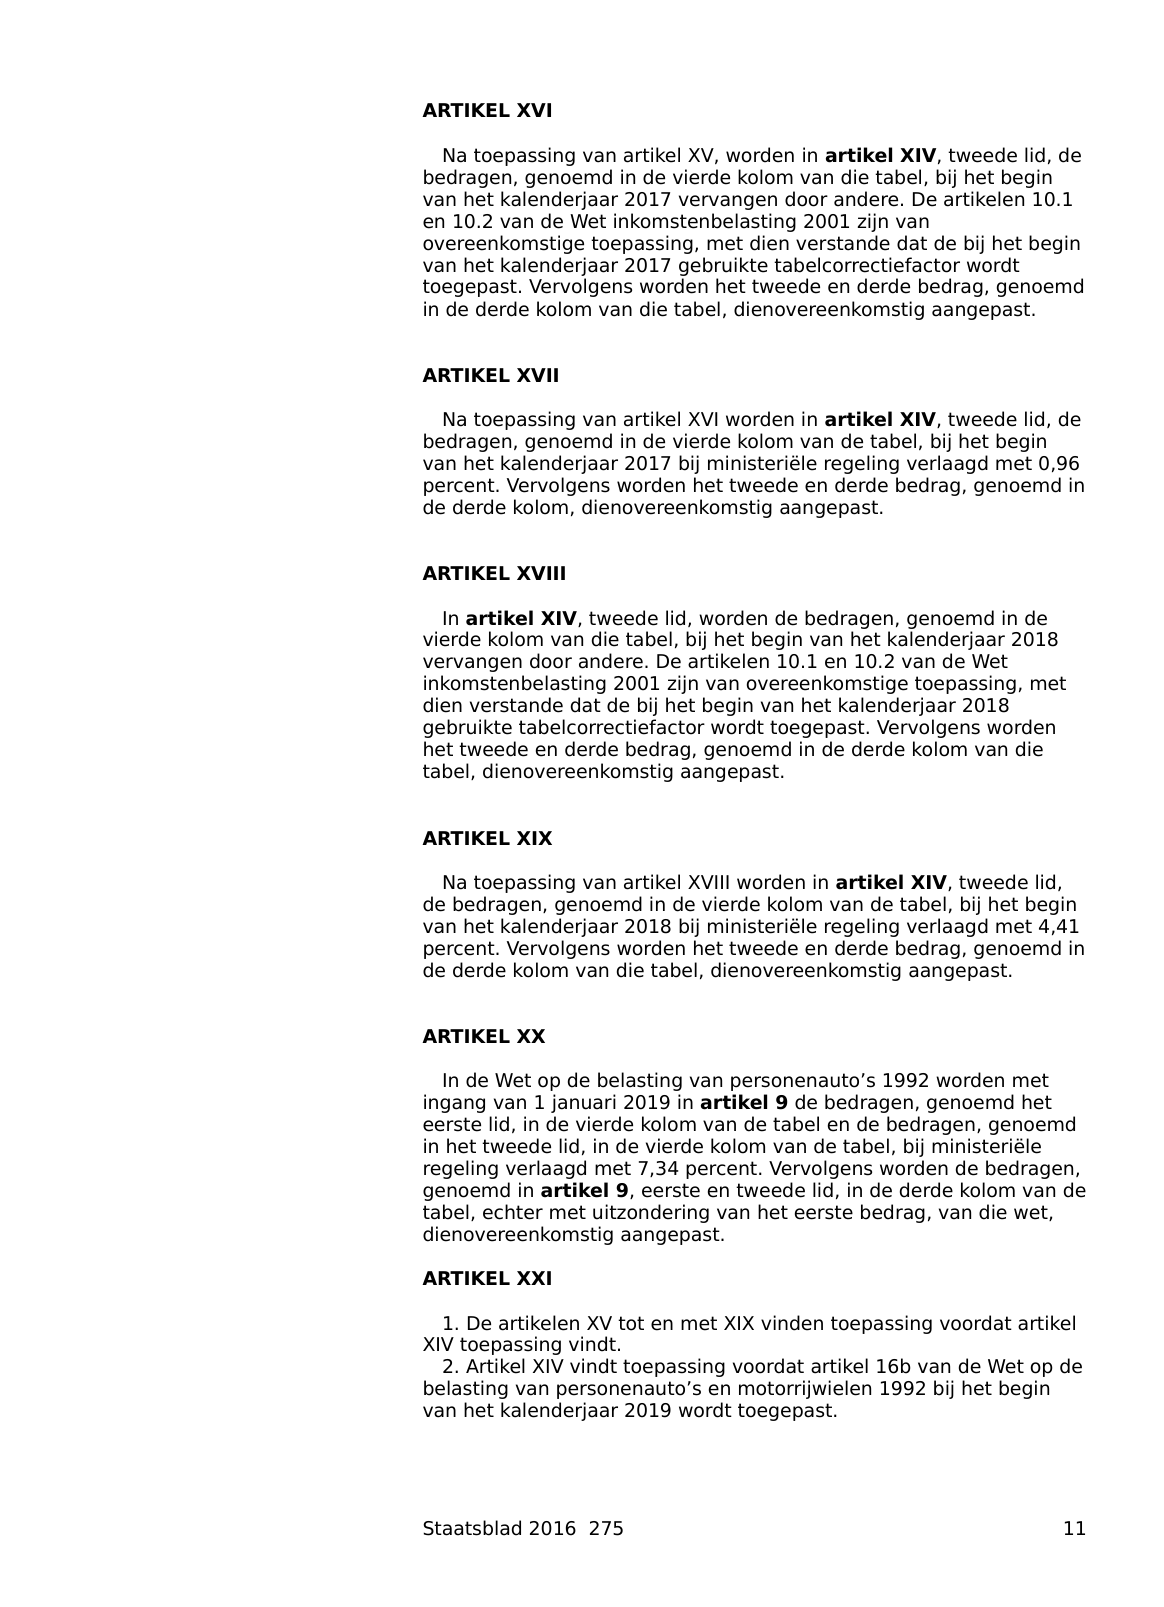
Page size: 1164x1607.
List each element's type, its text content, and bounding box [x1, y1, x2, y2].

subtitle ARTIKEL XVIII [422, 563, 1087, 585]
text In artikel XIV, tweede lid, worden de bedragen, genoemd in de vierde kolom van die tabel, bij het begin van het kalenderjaar 2018 vervangen door andere. De artikelen 10.1 en 10.2 van de Wet inkomstenbelasting 2001 zijn van overeenkomstige toepassing, met dien verstande dat de bij het begin van het kalenderjaar 2018 gebruikte tabelcorrectiefactor wordt toegepast. Vervolgens worden het tweede en derde bedrag, genoemd in de derde kolom van die tabel, dienovereenkomstig aangepast. [422, 607, 1087, 783]
text Na toepassing van artikel XVI worden in artikel XIV, tweede lid, de bedragen, genoemd in de vierde kolom van de tabel, bij het begin van het kalenderjaar 2017 bij ministeriële regeling verlaagd met 0,96 percent. Vervolgens worden het tweede en derde bedrag, genoemd in de derde kolom, dienovereenkomstig aangepast. [422, 409, 1087, 519]
subtitle ARTIKEL XXI [422, 1268, 1087, 1290]
subtitle ARTIKEL XX [422, 1026, 1087, 1048]
subtitle ARTIKEL XVI [422, 100, 1087, 122]
text 1. De artikelen XV tot en met XIX vinden toepassing voordat artikel XIV toepassing vindt. [422, 1312, 1087, 1356]
subtitle ARTIKEL XIX [422, 828, 1087, 849]
text In de Wet op de belasting van personenauto’s 1992 worden met ingang van 1 januari 2019 in artikel 9 de bedragen, genoemd het eerste lid, in de vierde kolom van de tabel en de bedragen, genoemd in het tweede lid, in de vierde kolom van de tabel, bij ministeriële regeling verlaagd met 7,34 percent. Vervolgens worden de bedragen, genoemd in artikel 9, eerste en tweede lid, in de derde kolom van de tabel, echter met uitzondering van het eerste bedrag, van die wet, dienovereenkomstig aangepast. [422, 1070, 1087, 1246]
text 2. Artikel XIV vindt toepassing voordat artikel 16b van de Wet op de belasting van personenauto’s en motorrijwielen 1992 bij het begin van het kalenderjaar 2019 wordt toegepast. [422, 1356, 1087, 1422]
subtitle ARTIKEL XVII [422, 365, 1087, 387]
text Na toepassing van artikel XVIII worden in artikel XIV, tweede lid, de bedragen, genoemd in de vierde kolom van de tabel, bij het begin van het kalenderjaar 2018 bij ministeriële regeling verlaagd met 4,41 percent. Vervolgens worden het tweede en derde bedrag, genoemd in de derde kolom van die tabel, dienovereenkomstig aangepast. [422, 872, 1087, 982]
text Na toepassing van artikel XV, worden in artikel XIV, tweede lid, de bedragen, genoemd in de vierde kolom van die tabel, bij het begin van het kalenderjaar 2017 vervangen door andere. De artikelen 10.1 en 10.2 van de Wet inkomstenbelasting 2001 zijn van overeenkomstige toepassing, met dien verstande dat de bij het begin van het kalenderjaar 2017 gebruikte tabelcorrectiefactor wordt toegepast. Vervolgens worden het tweede en derde bedrag, genoemd in de derde kolom van die tabel, dienovereenkomstig aangepast. [422, 144, 1087, 320]
